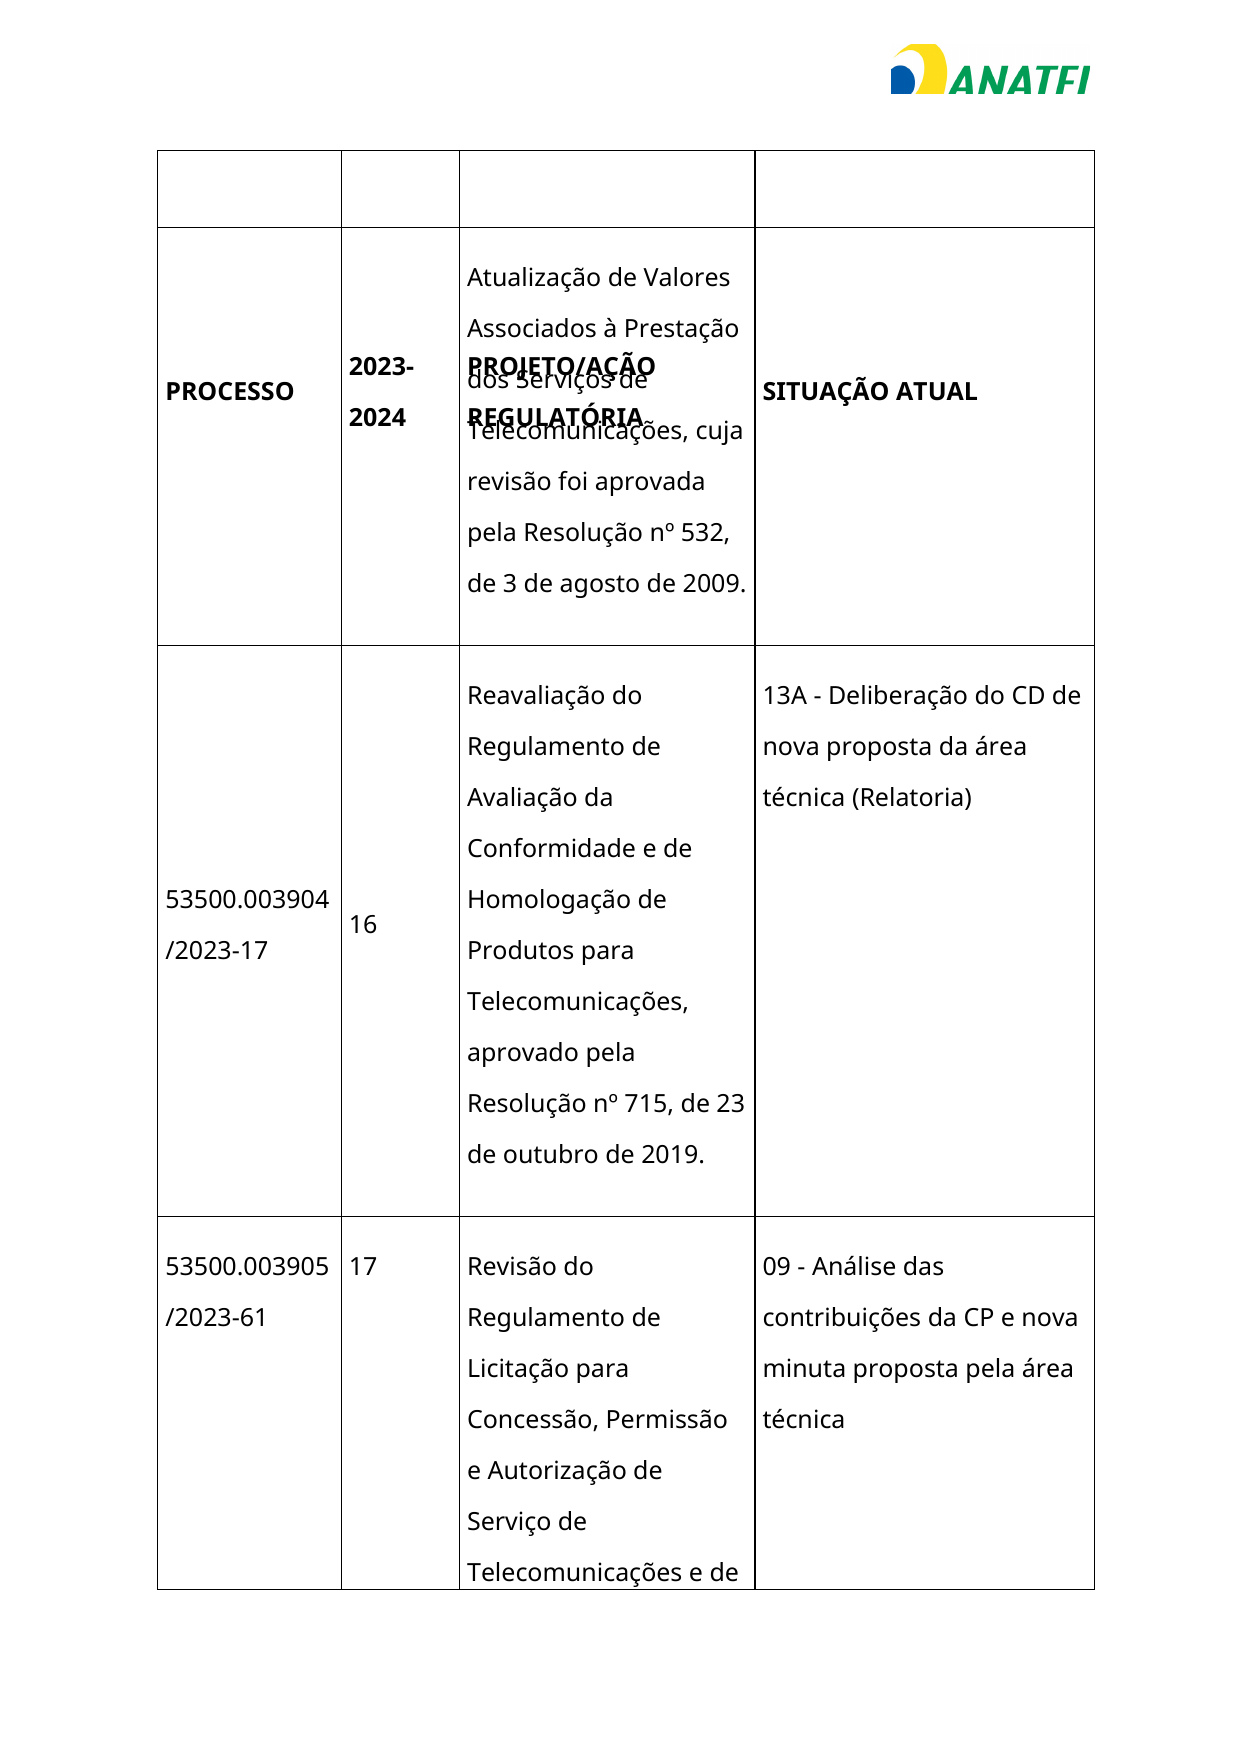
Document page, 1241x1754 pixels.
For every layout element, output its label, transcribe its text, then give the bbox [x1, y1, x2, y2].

table_cell 16 [342, 646, 459, 1216]
table_header 2023-2024 [342, 151, 459, 227]
table_cell 09 - Análise das contribuições da CP e nova minuta proposta pela área técnica [756, 1217, 1094, 1589]
table_cell 53500.003904/2023-17 [158, 646, 341, 1216]
table_cell 53500.003902/2023-28 [158, 228, 341, 645]
table_header PROJETO/AÇÃO REGULATÓRIA [460, 151, 754, 227]
table_cell 15 [342, 228, 459, 645]
table_cell Reavaliação da Norma para Cálculo do Índice de Serviços de Telecomunicações (IST) aplicado no Reajuste e Atualização de Valores Associados à Prestação dos Serviços de Telecomunicações, cuja revisão foi aprovada pela Resolução nº 532, de 3 de agosto de 2009. [460, 228, 754, 645]
table_cell 13A - Deliberação do CD de nova proposta da área técnica (Relatoria) [756, 646, 1094, 1216]
table_cell Revisão do Regulamento de Licitação para Concessão, Permissão e Autorização de Serviço de Telecomunicações e de Uso de Radiofrequência, aprovado pela Resolução nº 65, de 29 de outubro de 1998. [460, 1217, 754, 1589]
table_header [158, 151, 341, 227]
table_cell 14 - Processo concluído [756, 228, 1094, 645]
table_header [756, 151, 1094, 227]
table_cell 17 [342, 1217, 459, 1589]
table_cell Reavaliação do Regulamento de Avaliação da Conformidade e de Homologação de Produtos para Telecomunicações, aprovado pela Resolução nº 715, de 23 de outubro de 2019. [460, 646, 754, 1216]
table_cell 53500.003905/2023-61 [158, 1217, 341, 1589]
